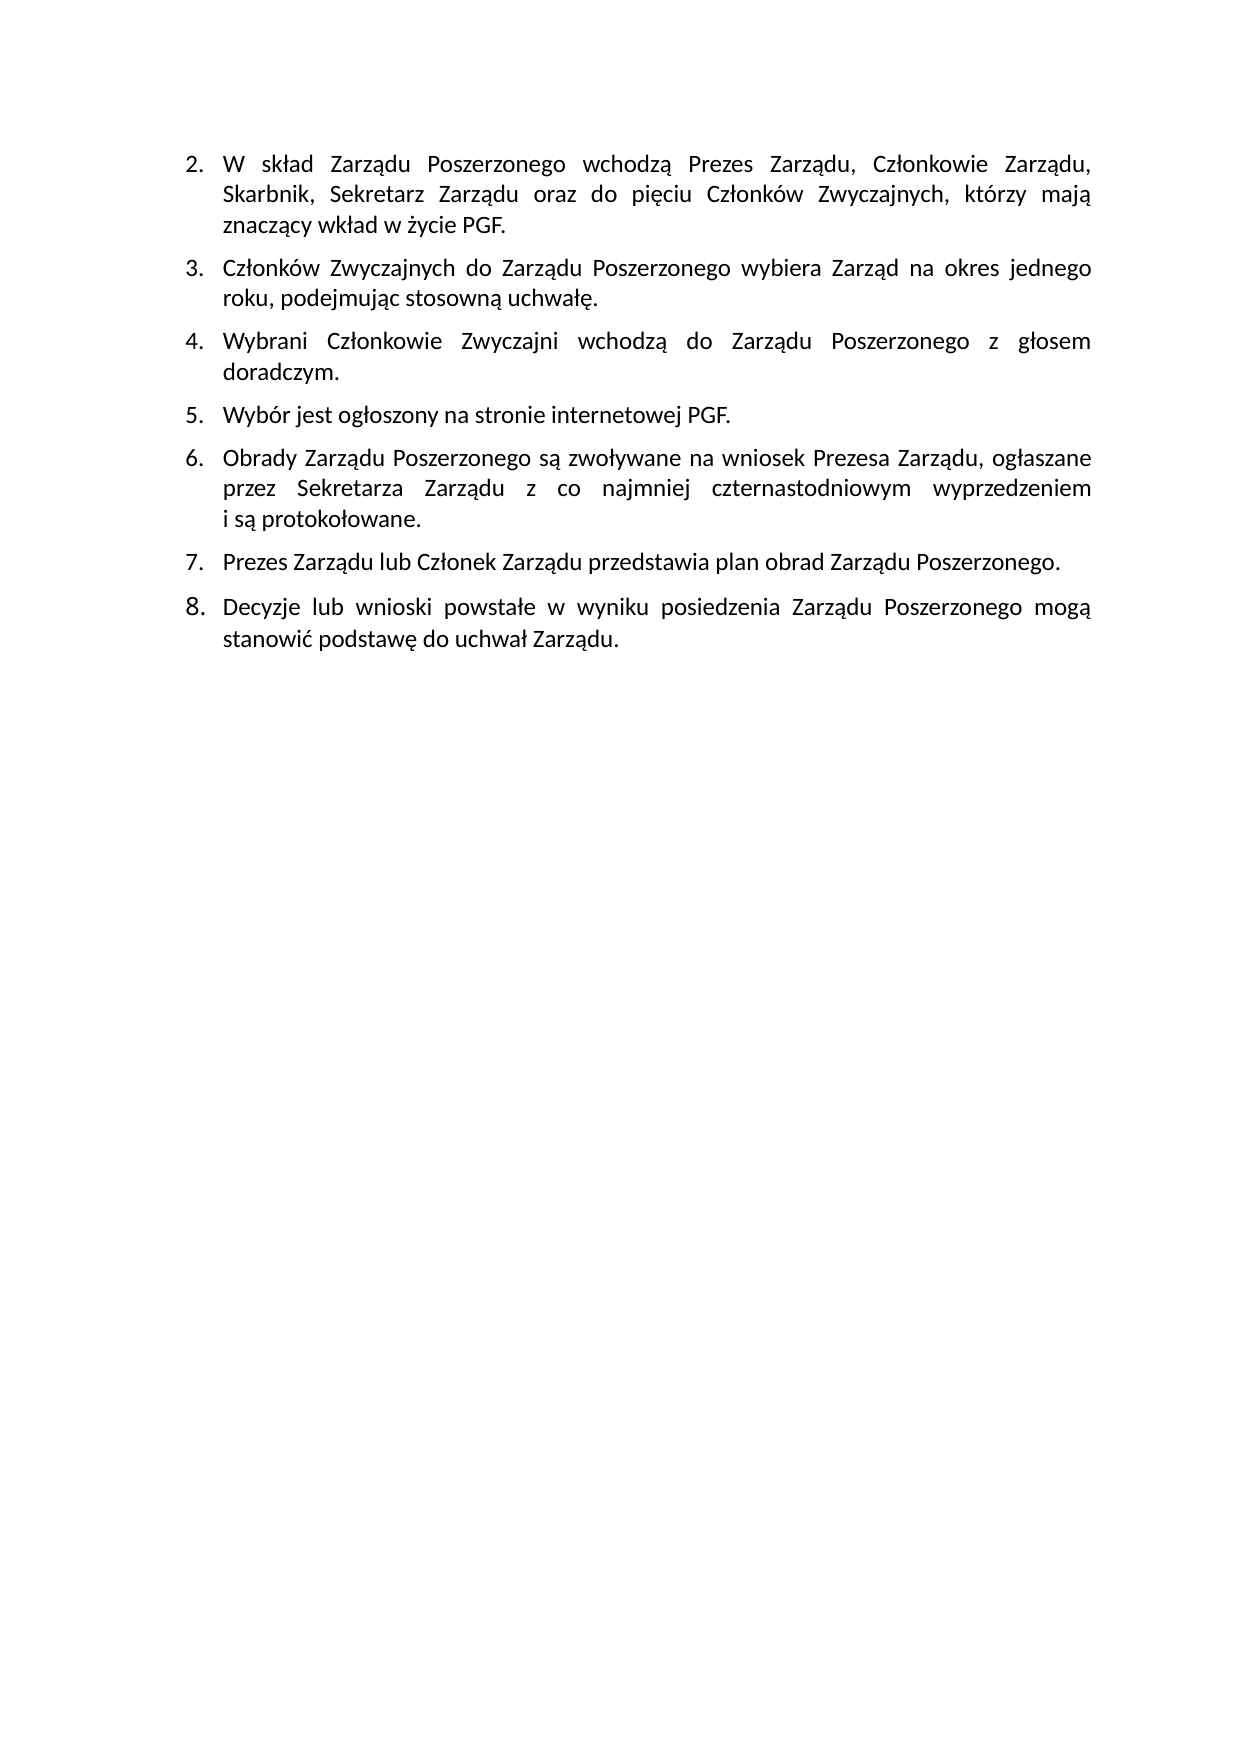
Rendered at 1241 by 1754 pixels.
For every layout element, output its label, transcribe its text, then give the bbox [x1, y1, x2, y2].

list Obrady Zarządu Poszerzonego są zwoływane na wniosek Prezesa Zarządu, ogłaszane przez Sekretarza Zarządu z co najmniej czternastodniowym wyprzedzeniem i są protokołowane. [185, 442, 1092, 533]
list Prezes Zarządu lub Członek Zarządu przedstawia plan obrad Zarządu Poszerzonego. [185, 546, 1092, 576]
list Wybrani Członkowie Zwyczajni wchodzą do Zarządu Poszerzonego z głosem doradczym. [185, 325, 1092, 386]
list W skład Zarządu Poszerzonego wchodzą Prezes Zarządu, Członkowie Zarządu, Skarbnik, Sekretarz Zarządu oraz do pięciu Członków Zwyczajnych, którzy mają znaczący wkład w życie PGF. [185, 148, 1092, 239]
list Decyzje lub wnioski powstałe w wyniku posiedzenia Zarządu Poszerzonego mogą stanowić podstawę do uchwał Zarządu. [185, 589, 1092, 653]
list Wybór jest ogłoszony na stronie internetowej PGF. [185, 399, 1092, 429]
list Członków Zwyczajnych do Zarządu Poszerzonego wybiera Zarząd na okres jednego roku, podejmując stosowną uchwałę. [185, 252, 1092, 313]
